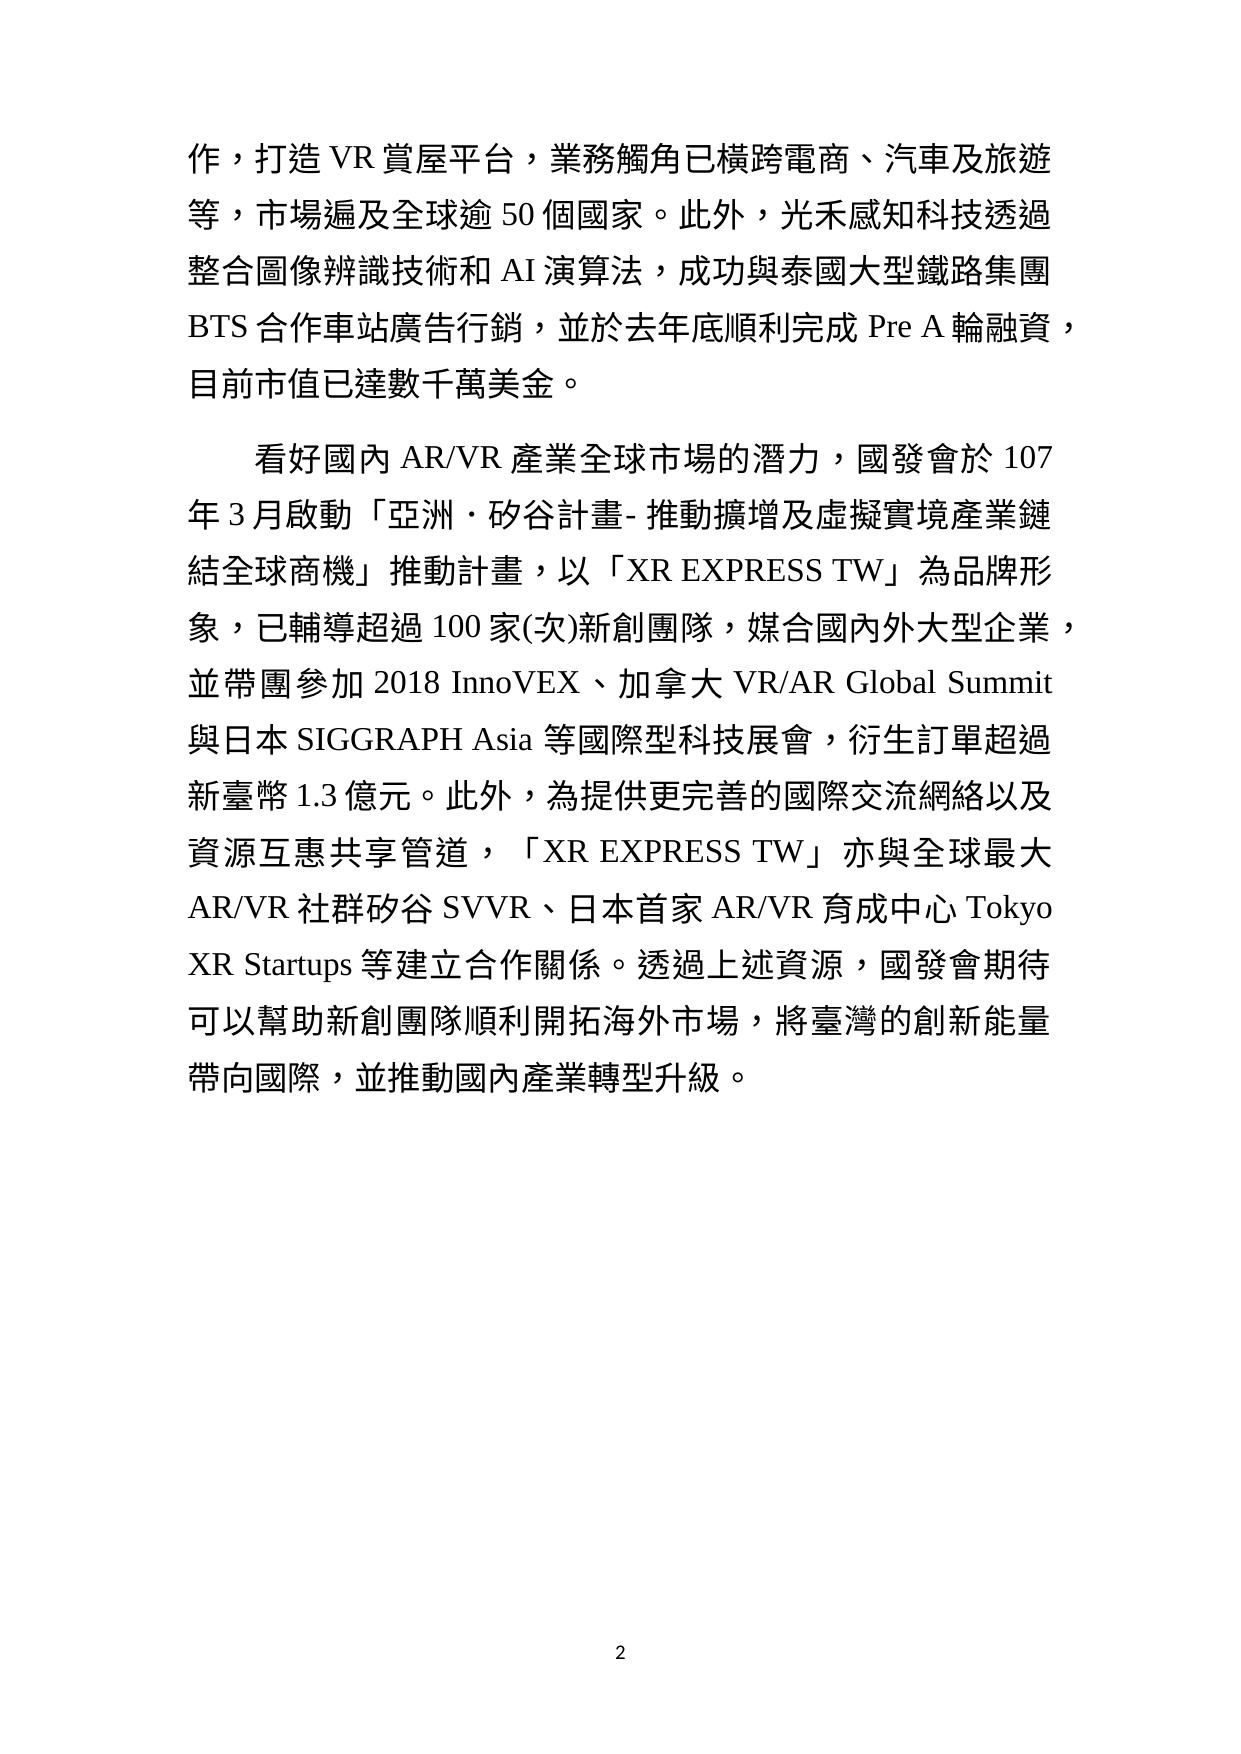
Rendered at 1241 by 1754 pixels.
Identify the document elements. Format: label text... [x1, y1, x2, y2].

text 看好國內AR/VR產業全球市場的潛力，國發會於107年3月啟動「亞洲．矽谷計畫- 推動擴增及虛擬實境產業鏈結全球商機」推動計畫，以「XR EXPRESS TW」為品牌形象，已輔導超過100家(次)新創團隊，媒合國內外大型企業，並帶團參加2018 InnoVEX、加拿大VR/AR Global Summit與日本SIGGRAPH Asia 等國際型科技展會，衍生訂單超過新臺幣1.3億元。此外，為提供更完善的國際交流網絡以及資源互惠共享管道，「XR EXPRESS TW」亦與全球最大AR/VR社群矽谷SVVR、日本首家AR/VR育成中心Tokyo XR Startups等建立合作關係。透過上述資源，國發會期待可以幫助新創團隊順利開拓海外市場，將臺灣的創新能量帶向國際，並推動國內產業轉型升級。 [187, 429, 1053, 1104]
text 這些新創團隊的產品富有創新性，並具高度國際競爭力，成功吸引海內外知名企業尋求合作。其中，成境科技以AI運算強化動作捕捉技術，不僅獲得韓國三大電視台KBS採用，更得到日本知名電影公司東映動畫簽訂AI共同開發合約。南瓜虛擬科技與日本遊戲大廠Sega合作，首創互動式電影VR遊戲，將導入秋葉原等日本各地VR體驗店。愛實境則深度開發動靜態虛擬實境製作技術，獲法國最大房仲Foncia、紐西蘭房仲公會等採用，近期並宣布與鴻海合作，打造VR賞屋平台，業務觸角已橫跨電商、汽車及旅遊等，市場遍及全球逾50個國家。此外，光禾感知科技透過整合圖像辨識技術和AI演算法，成功與泰國大型鐵路集團BTS合作車站廣告行銷，並於去年底順利完成Pre A輪融資，目前市值已達數千萬美金。 [187, 129, 1053, 410]
